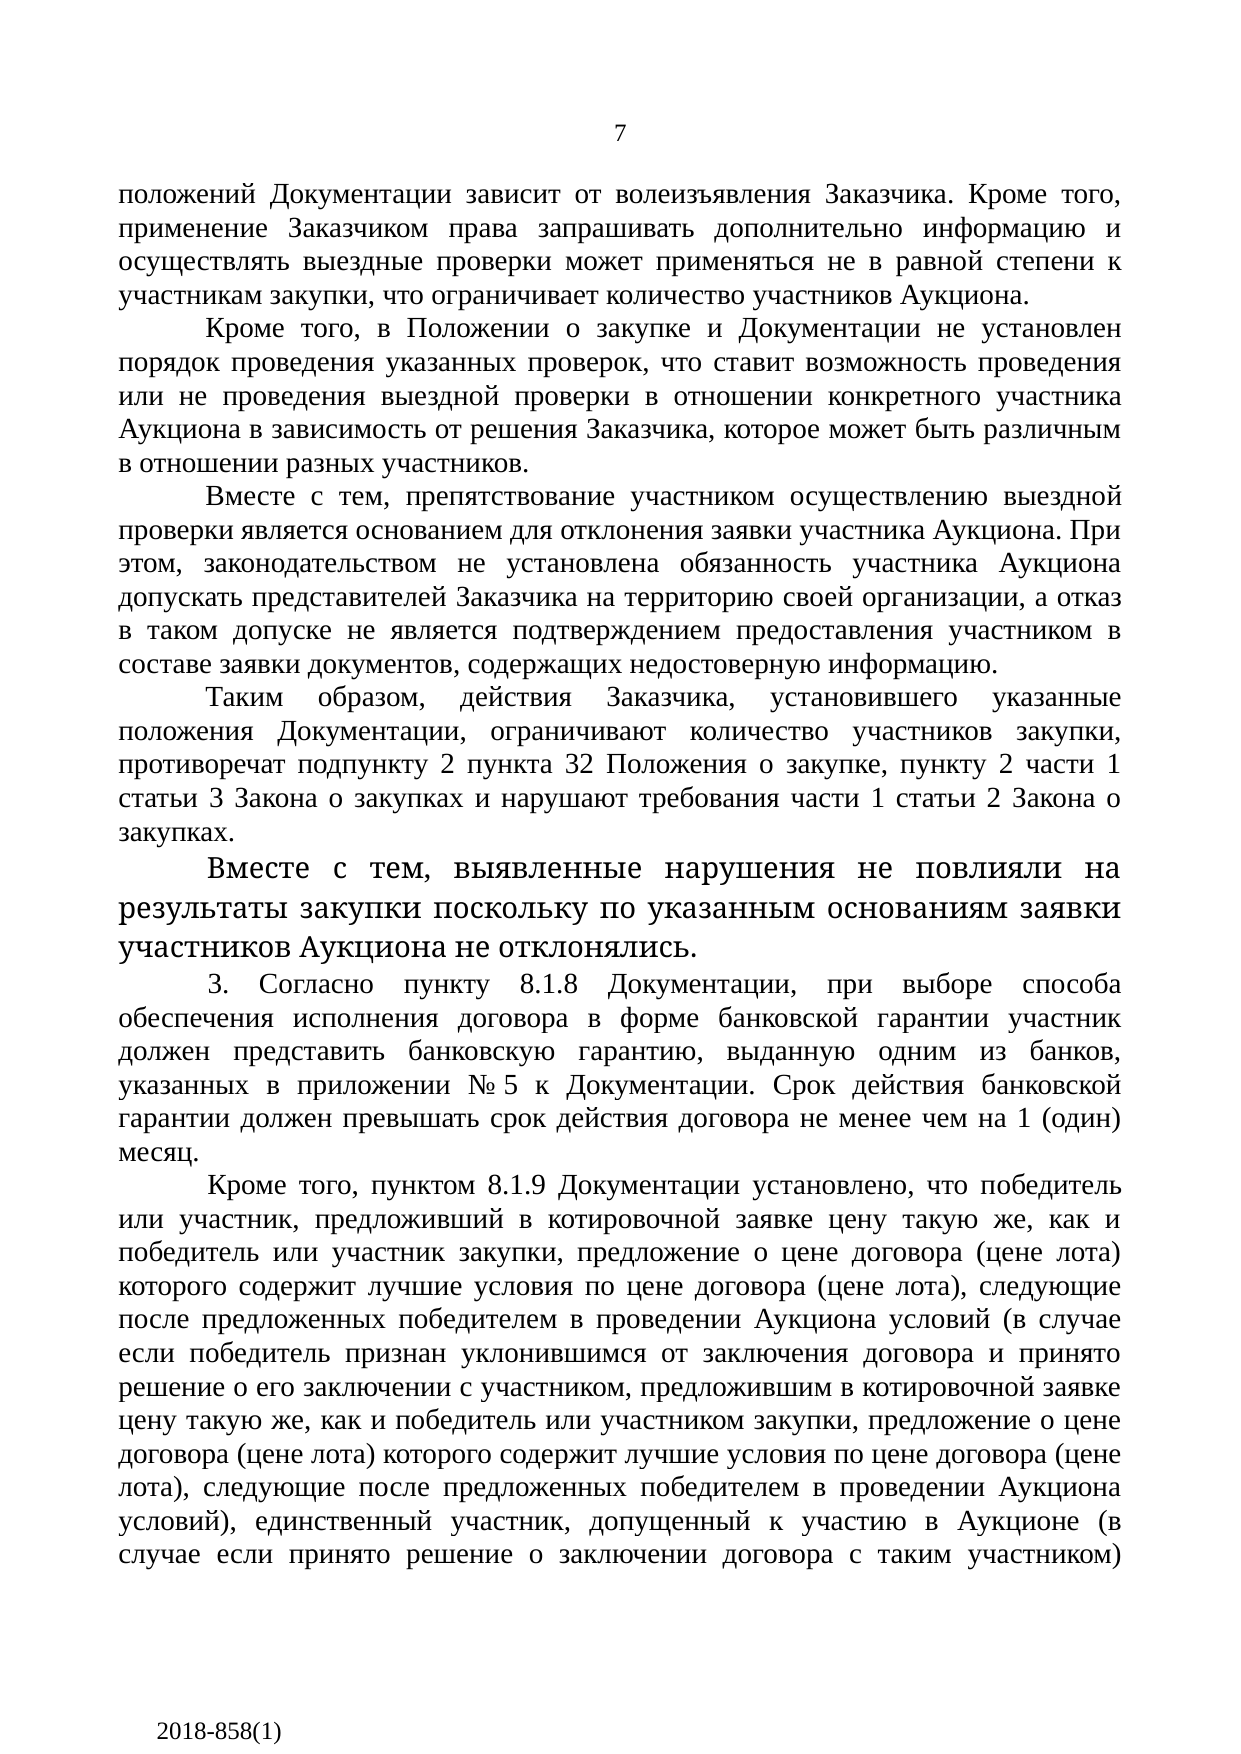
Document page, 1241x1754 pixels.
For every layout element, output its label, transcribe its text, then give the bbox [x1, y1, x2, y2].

text положений Документации зависит от волеизъявления Заказчика. Кроме того, применение Заказчиком права запрашивать дополнительно информацию и осуществлять выездные проверки может применяться не в равной степени к участникам закупки, что ограничивает количество участников Аукциона. [118, 176, 1122, 311]
text Вместе с тем, выявленные нарушения не повлияли на результаты закупки поскольку по указанным основаниям заявки участников Аукциона не отклонялись. [118, 847, 1122, 966]
text Кроме того, в Положении о закупке и Документации не установлен порядок проведения указанных проверок, что ставит возможность проведения или не проведения выездной проверки в отношении конкретного участника Аукциона в зависимость от решения Заказчика, которое может быть различным в отношении разных участников. [118, 311, 1122, 478]
text Таким образом, действия Заказчика, установившего указанные положения Документации, ограничивают количество участников закупки, противоречат подпункту 2 пункта 32 Положения о закупке, пункту 2 части 1 статьи 3 Закона о закупках и нарушают требования части 1 статьи 2 Закона о закупках. [118, 679, 1122, 847]
text Вместе с тем, препятствование участником осуществлению выездной проверки является основанием для отклонения заявки участника Аукциона. При этом, законодательством не установлена обязанность участника Аукциона допускать представителей Заказчика на территорию своей организации, а отказ в таком допуске не является подтверждением предоставления участником в составе заявки документов, содержащих недостоверную информацию. [118, 478, 1122, 679]
text Кроме того, пунктом 8.1.9 Документации установлено, что победитель или участник, предложивший в котировочной заявке цену такую же, как и победитель или участник закупки, предложение о цене договора (цене лота) которого содержит лучшие условия по цене договора (цене лота), следующие после предложенных победителем в проведении Аукциона условий (в случае если победитель признан уклонившимся от заключения договора и принято решение о его заключении с участником, предложившим в котировочной заявке цену такую же, как и победитель или участником закупки, предложение о цене договора (цене лота) которого содержит лучшие условия по цене договора (цене лота), следующие после предложенных победителем в проведении Аукциона условий), единственный участник, допущенный к участию в Аукционе (в случае если принято решение о заключении договора с таким участником) [118, 1167, 1122, 1570]
text 3. Согласно пункту 8.1.8 Документации, при выборе способа обеспечения исполнения договора в форме банковской гарантии участник должен представить банковскую гарантию, выданную одним из банков, указанных в приложении № 5 к Документации. Срок действия банковской гарантии должен превышать срок действия договора не менее чем на 1 (один) месяц. [118, 966, 1122, 1167]
